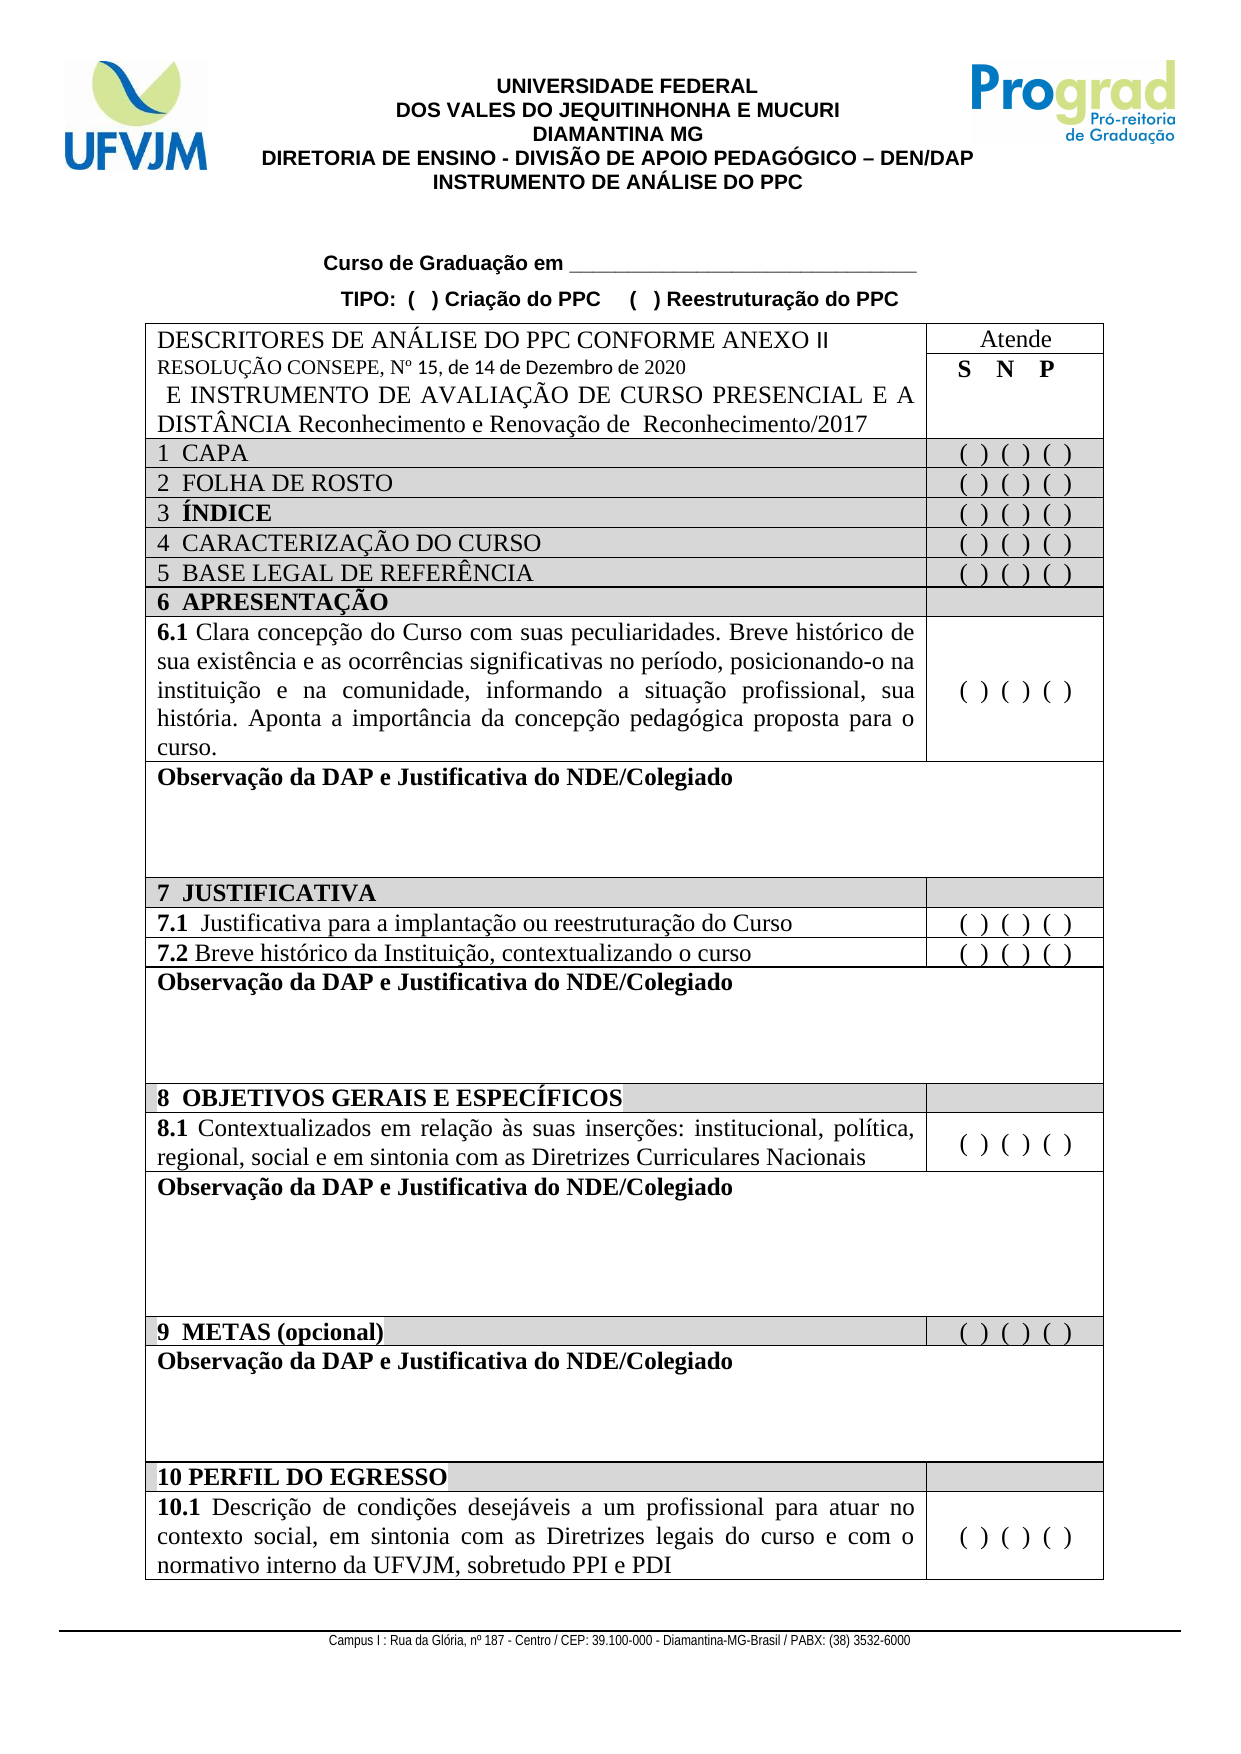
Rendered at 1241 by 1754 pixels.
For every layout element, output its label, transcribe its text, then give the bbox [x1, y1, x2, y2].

table_cell ( ) ( ) ( ) [927, 528, 1103, 557]
table_cell ( ) ( ) ( ) [927, 938, 1103, 966]
table_cell Observação da DAP e Justificativa do NDE/Colegiado [146, 968, 1103, 1082]
table_cell [927, 588, 1103, 616]
table_cell [927, 878, 1103, 907]
table_cell 7 JUSTIFICATIVA [146, 878, 926, 907]
table_cell Observação da DAP e Justificativa do NDE/Colegiado [146, 1346, 1103, 1461]
table_cell 7.1 Justificativa para a implantação ou reestruturação do Curso [146, 908, 926, 937]
table_cell 1 CAPA [146, 439, 926, 467]
table_cell ( ) ( ) ( ) [927, 498, 1103, 527]
text Curso de Graduação em ______________________________ [148, 251, 1092, 275]
text TIPO: ( ) Criação do PPC ( ) Reestruturação do PPC [148, 287, 1092, 311]
table_cell [927, 1463, 1103, 1491]
table_cell 3 ÍNDICE [146, 498, 926, 527]
table_cell S N P [927, 354, 1103, 437]
table_cell 2 FOLHA DE ROSTO [146, 468, 926, 497]
table_cell 7.2 Breve histórico da Instituição, contextualizando o curso [146, 938, 926, 966]
table_cell 6.1 Clara concepção do Curso com suas peculiaridades. Breve histórico de sua existência e as ocorrências significativas no período, posicionando-o na instituição e na comunidade, informando a situação profissional, sua história. Aponta a importância da concepção pedagógica proposta para o curso. [146, 617, 926, 761]
table_header Atende [927, 324, 1103, 353]
table_cell ( ) ( ) ( ) [927, 908, 1103, 937]
table_cell 10.1 Descrição de condições desejáveis a um profissional para atuar no contexto social, em sintonia com as Diretrizes legais do curso e com o normativo interno da UFVJM, sobretudo PPI e PDI [146, 1492, 926, 1578]
table_cell ( ) ( ) ( ) [927, 558, 1103, 586]
table_cell 10 PERFIL DO EGRESSO [146, 1463, 926, 1491]
table_cell 8.1 Contextualizados em relação às suas inserções: institucional, política, regional, social e em sintonia com as Diretrizes Curriculares Nacionais [146, 1113, 926, 1171]
table_cell 6 APRESENTAÇÃO [146, 588, 926, 616]
table_cell ( ) ( ) ( ) [927, 617, 1103, 761]
table_cell 4 CARACTERIZAÇÃO DO CURSO [146, 528, 926, 557]
table_cell ( ) ( ) ( ) [927, 1113, 1103, 1171]
table_cell ( ) ( ) ( ) [927, 1317, 1103, 1345]
table_cell Observação da DAP e Justificativa do NDE/Colegiado [146, 762, 1103, 877]
table_cell 5 BASE LEGAL DE REFERÊNCIA [146, 558, 926, 586]
table_header DESCRITORES DE ANÁLISE DO PPC CONFORME ANEXO II RESOLUÇÃO CONSEPE, Nº 15, de 14 de Dezembro de 2020 E INSTRUMENTO DE AVALIAÇÃO DE CURSO PRESENCIAL E A DISTÂNCIA Reconhecimento e Renovação de Reconhecimento/2017 [146, 324, 926, 437]
table_cell 8 OBJETIVOS GERAIS E ESPECÍFICOS [146, 1084, 926, 1112]
table_cell Observação da DAP e Justificativa do NDE/Colegiado [146, 1172, 1103, 1316]
table_cell [927, 1084, 1103, 1112]
table_cell ( ) ( ) ( ) [927, 1492, 1103, 1578]
table_cell ( ) ( ) ( ) [927, 439, 1103, 467]
table_cell 9 METAS (opcional) [146, 1317, 926, 1345]
table_cell ( ) ( ) ( ) [927, 468, 1103, 497]
